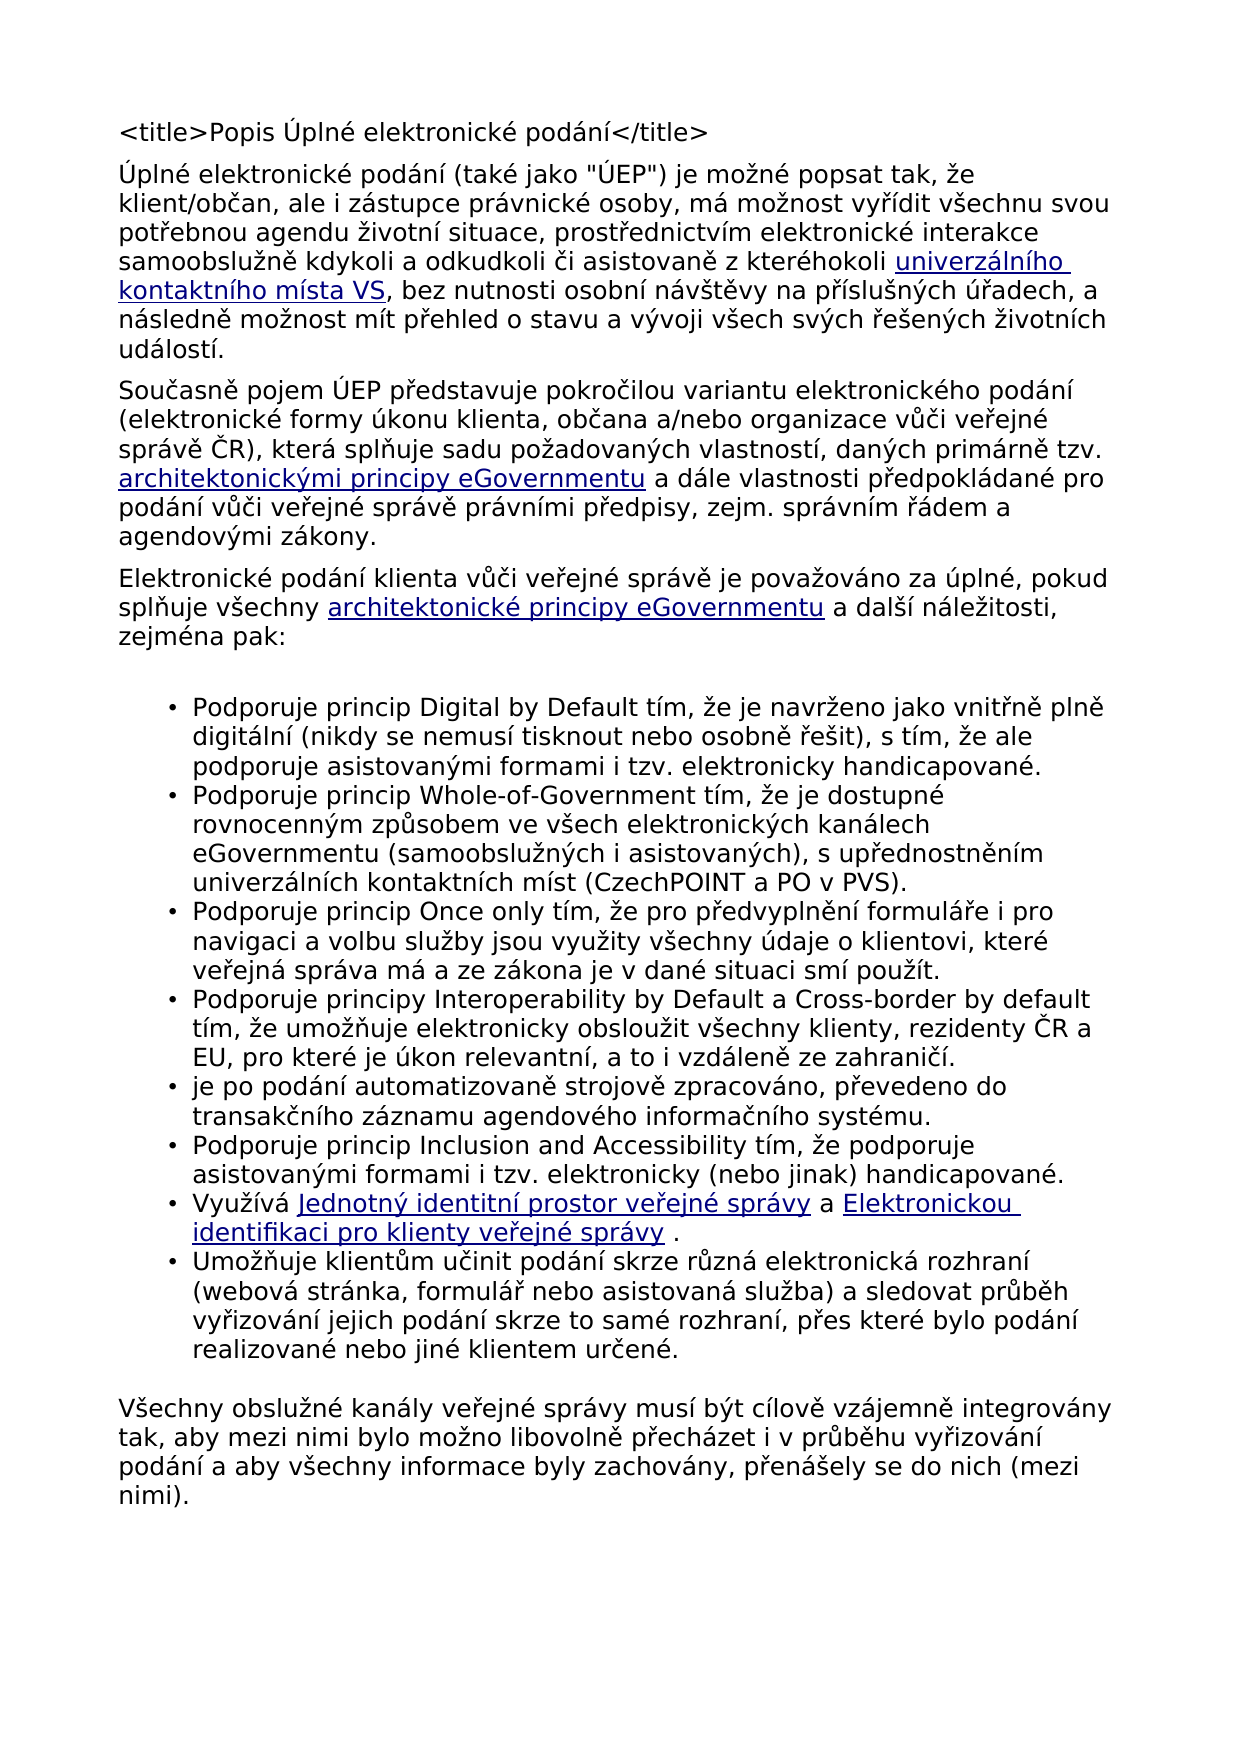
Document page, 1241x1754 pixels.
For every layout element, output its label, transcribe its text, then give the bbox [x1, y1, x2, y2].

text Všechny obslužné kanály veřejné správy musí být cílově vzájemně integrovány tak, aby mezi nimi bylo možno libovolně přecházet i v průběhu vyřizování podání a aby všechny informace byly zachovány, přenášely se do nich (mezi nimi). [118, 1394, 1122, 1510]
text <title>Popis Úplné elektronické podání</title> [118, 118, 1122, 147]
list Využívá Jednotný identitní prostor veřejné správy a Elektronickou identifikaci pro klienty veřejné správy . [177, 1189, 1122, 1248]
list Podporuje princip Whole-of-Government tím, že je dostupné rovnocenným způsobem ve všech elektronických kanálech eGovernmentu (samoobslužných i asistovaných), s upřednostněním univerzálních kontaktních míst (CzechPOINT a PO v PVS). [177, 781, 1122, 898]
list Podporuje principy Interoperability by Default a Cross-border by default tím, že umožňuje elektronicky obsloužit všechny klienty, rezidenty ČR a EU, pro které je úkon relevantní, a to i vzdáleně ze zahraničí. [177, 985, 1122, 1073]
list Podporuje princip Digital by Default tím, že je navrženo jako vnitřně plně digitální (nikdy se nemusí tisknout nebo osobně řešit), s tím, že ale podporuje asistovanými formami i tzv. elektronicky handicapované. [177, 693, 1122, 781]
list Umožňuje klientům učinit podání skrze různá elektronická rozhraní (webová stránka, formulář nebo asistovaná služba) a sledovat průběh vyřizování jejich podání skrze to samé rozhraní, přes které bylo podání realizované nebo jiné klientem určené. [177, 1248, 1122, 1364]
list je po podání automatizovaně strojově zpracováno, převedeno do transakčního záznamu agendového informačního systému. [177, 1073, 1122, 1131]
list Podporuje princip Once only tím, že pro předvyplnění formuláře i pro navigaci a volbu služby jsou využity všechny údaje o klientovi, které veřejná správa má a ze zákona je v dané situaci smí použít. [177, 898, 1122, 985]
text Elektronické podání klienta vůči veřejné správě je považováno za úplné, pokud splňuje všechny architektonické principy eGovernmentu a další náležitosti, zejména pak: [118, 564, 1122, 651]
text Úplné elektronické podání (také jako "ÚEP") je možné popsat tak, že klient/občan, ale i zástupce právnické osoby, má možnost vyřídit všechnu svou potřebnou agendu životní situace, prostřednictvím elektronické interakce samoobslužně kdykoli a odkudkoli či asistovaně z kteréhokoli univerzálního kontaktního místa VS, bez nutnosti osobní návštěvy na příslušných úřadech, a následně možnost mít přehled o stavu a vývoji všech svých řešených životních událostí. [118, 160, 1122, 364]
list Podporuje princip Inclusion and Accessibility tím, že podporuje asistovanými formami i tzv. elektronicky (nebo jinak) handicapované. [177, 1131, 1122, 1189]
text Současně pojem ÚEP představuje pokročilou variantu elektronického podání (elektronické formy úkonu klienta, občana a/nebo organizace vůči veřejné správě ČR), která splňuje sadu požadovaných vlastností, daných primárně tzv. architektonickými principy eGovernmentu a dále vlastnosti předpokládané pro podání vůči veřejné správě právními předpisy, zejm. správním řádem a agendovými zákony. [118, 376, 1122, 551]
